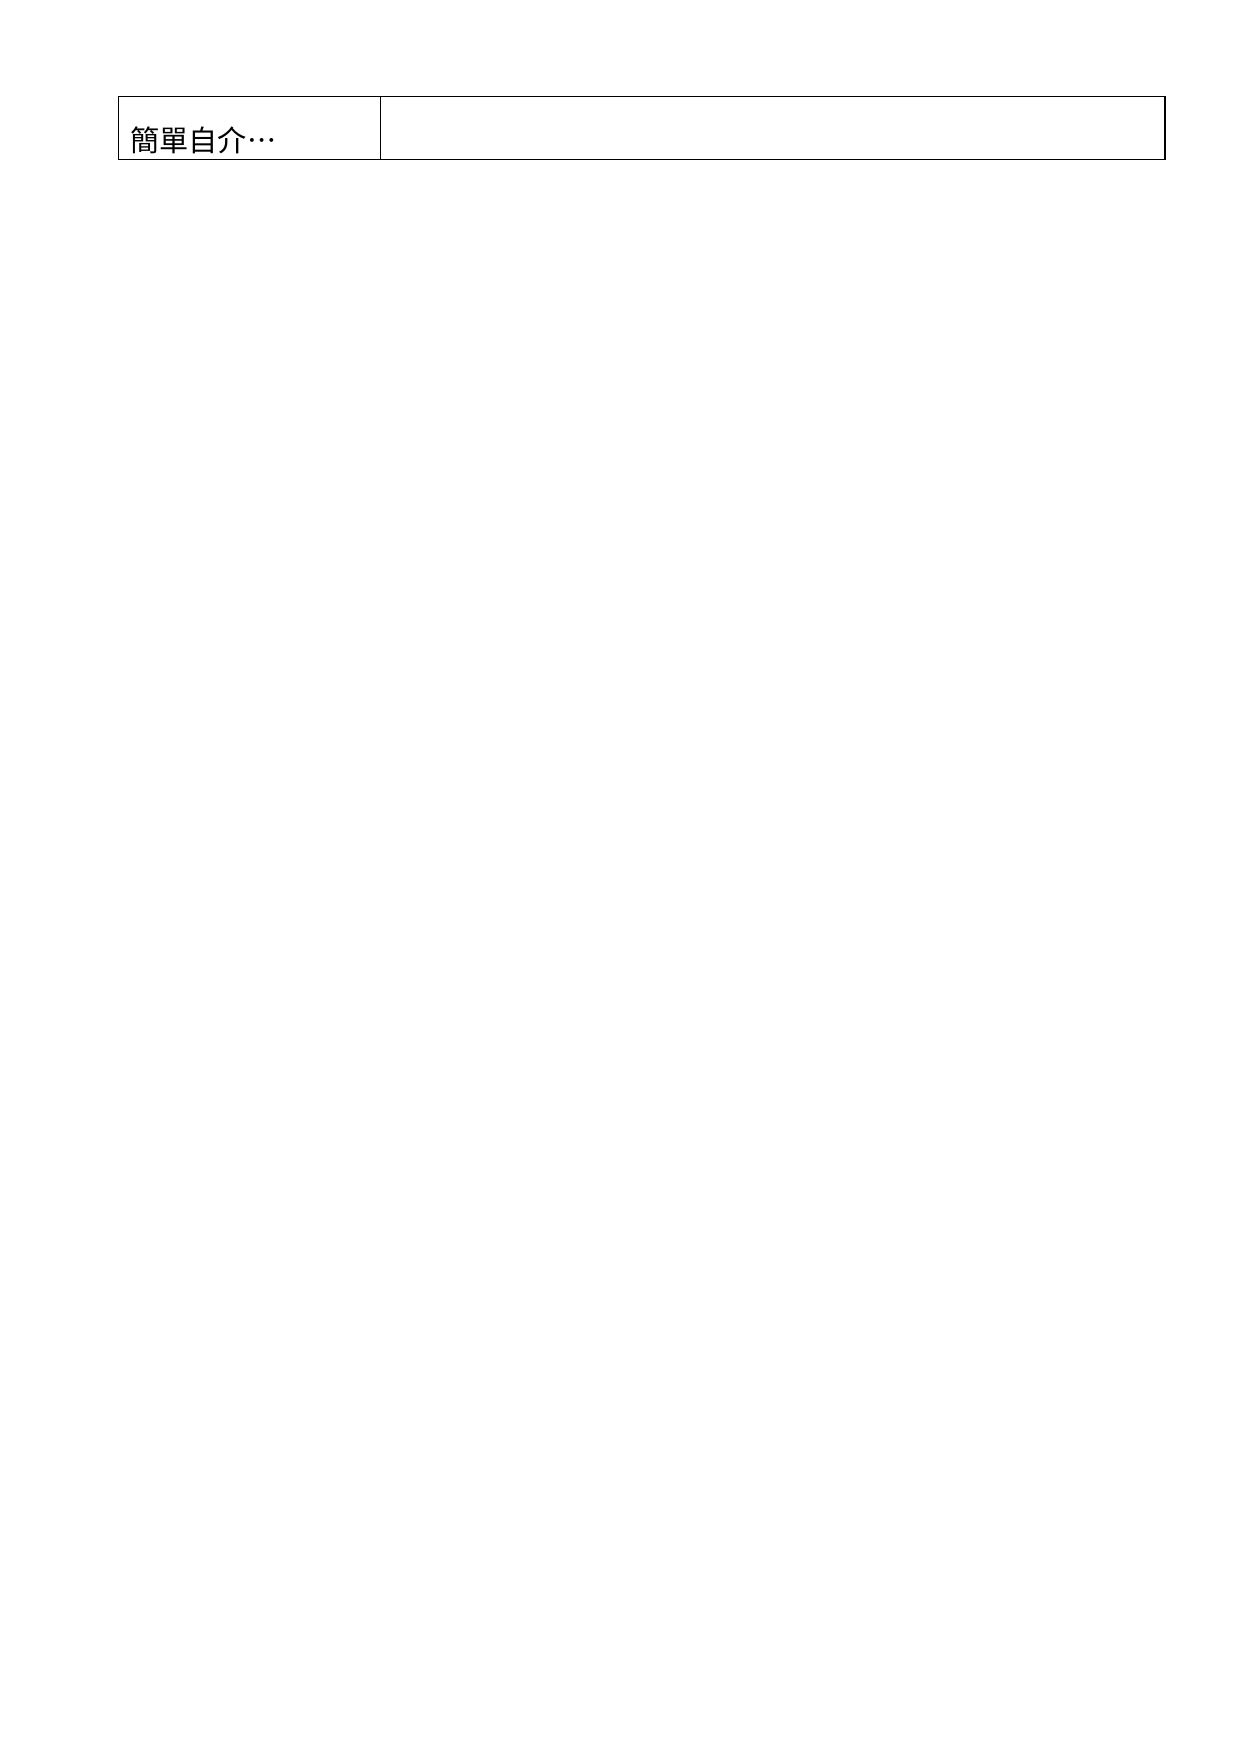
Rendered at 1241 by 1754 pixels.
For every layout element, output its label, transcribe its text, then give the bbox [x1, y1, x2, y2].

table_cell [381, 97, 1164, 159]
table_cell 簡單自介… [119, 97, 380, 159]
